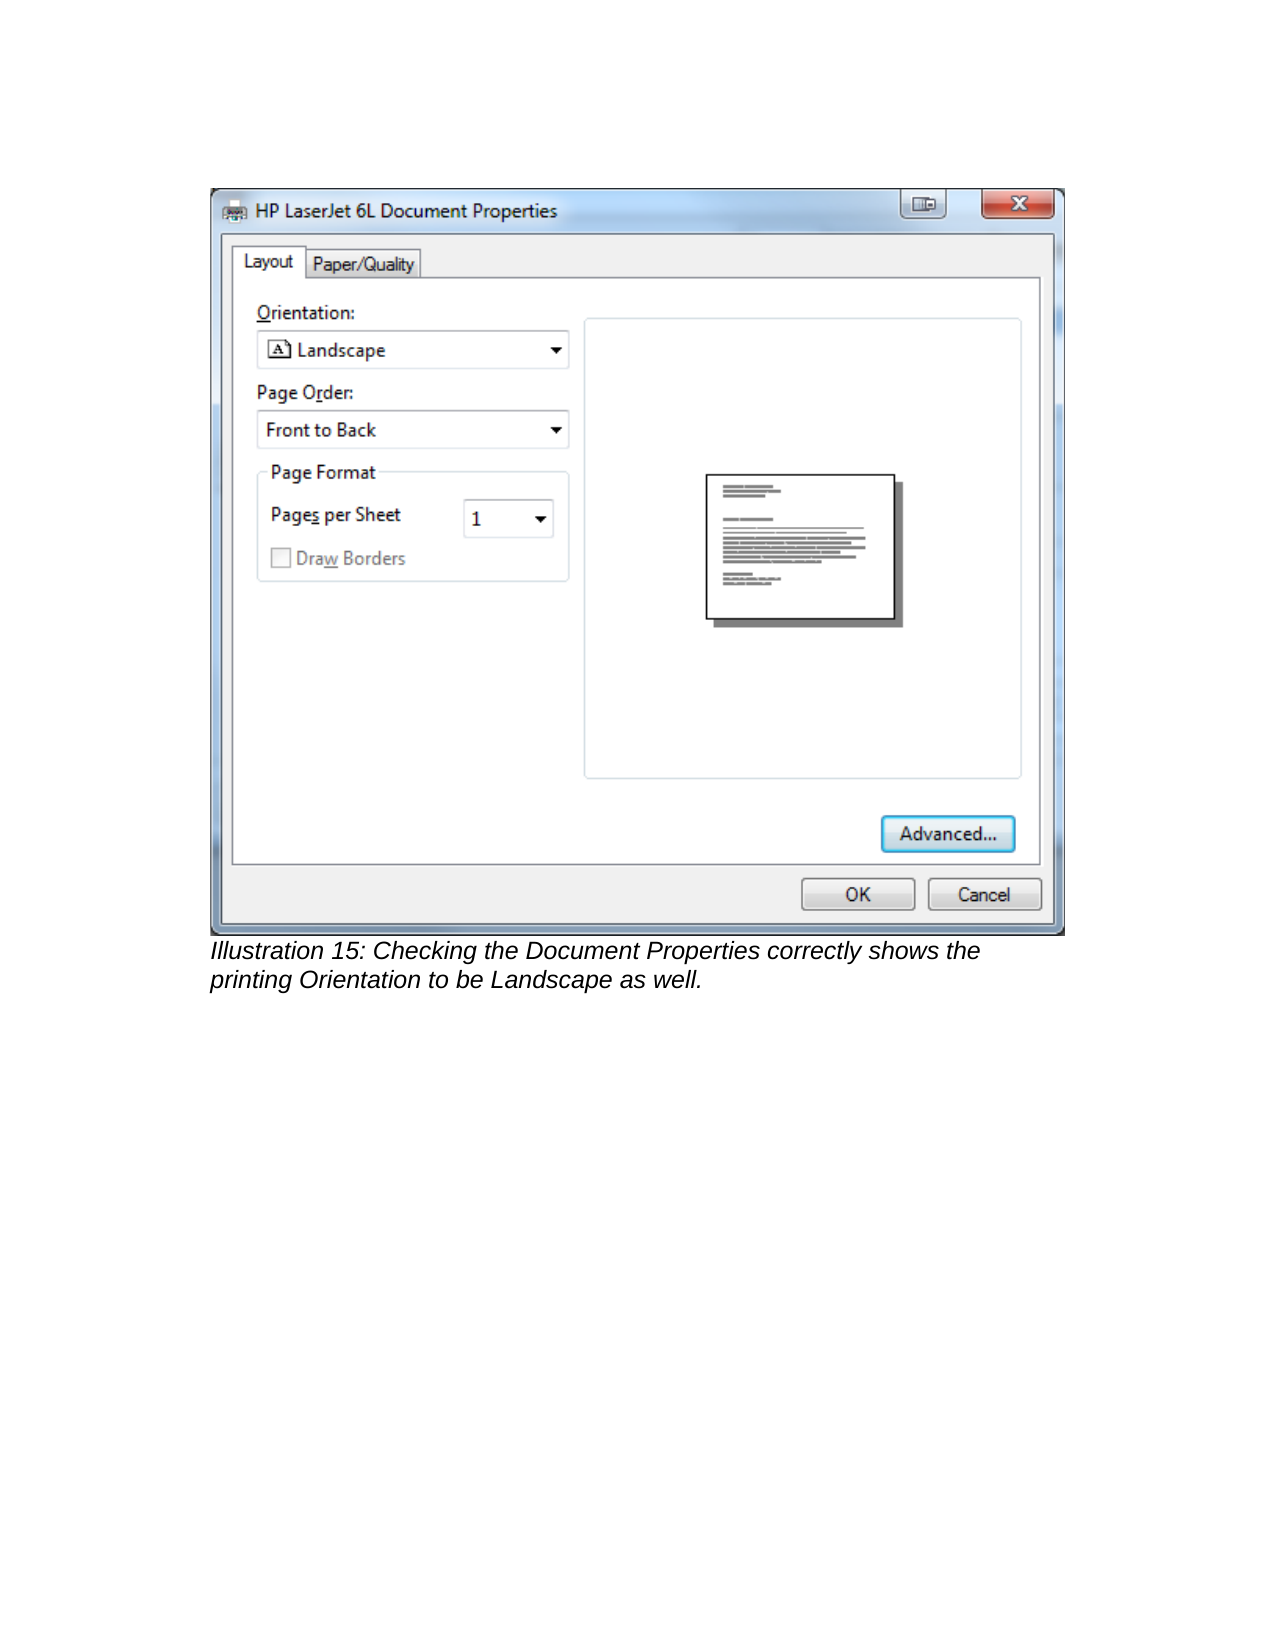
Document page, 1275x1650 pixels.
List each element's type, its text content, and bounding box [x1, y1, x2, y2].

picture [210, 188, 1065, 936]
text Illustration 15: Checking the Document Properties correctly shows the printing Orientation to be Landscape as well. [210, 936, 1065, 993]
